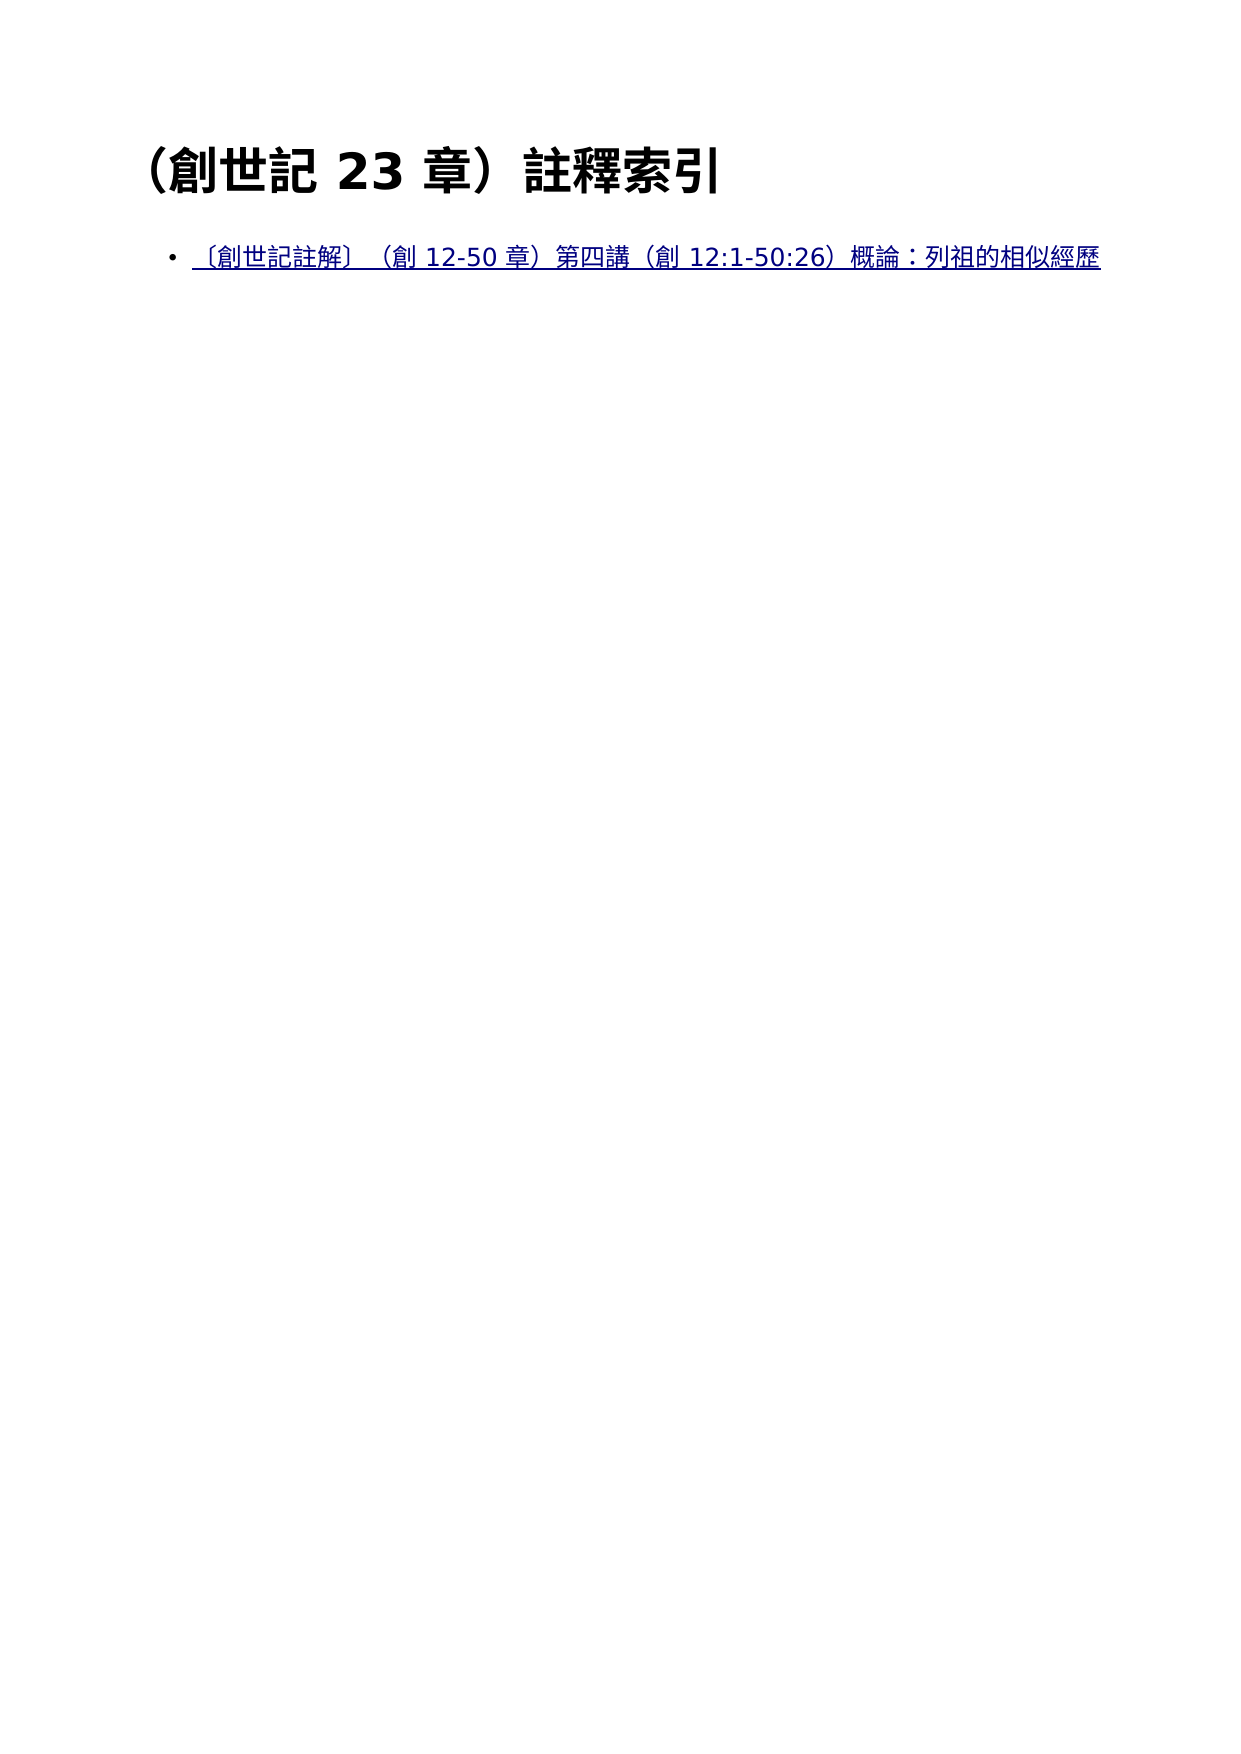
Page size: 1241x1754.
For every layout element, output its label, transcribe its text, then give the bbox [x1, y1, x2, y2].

list 〔創世記註解〕（創 12-50 章）第四講（創 12:1-50:26）概論：列祖的相似經歷 [177, 243, 1122, 272]
subtitle （創世記 23 章）註釋索引 [118, 143, 1122, 201]
